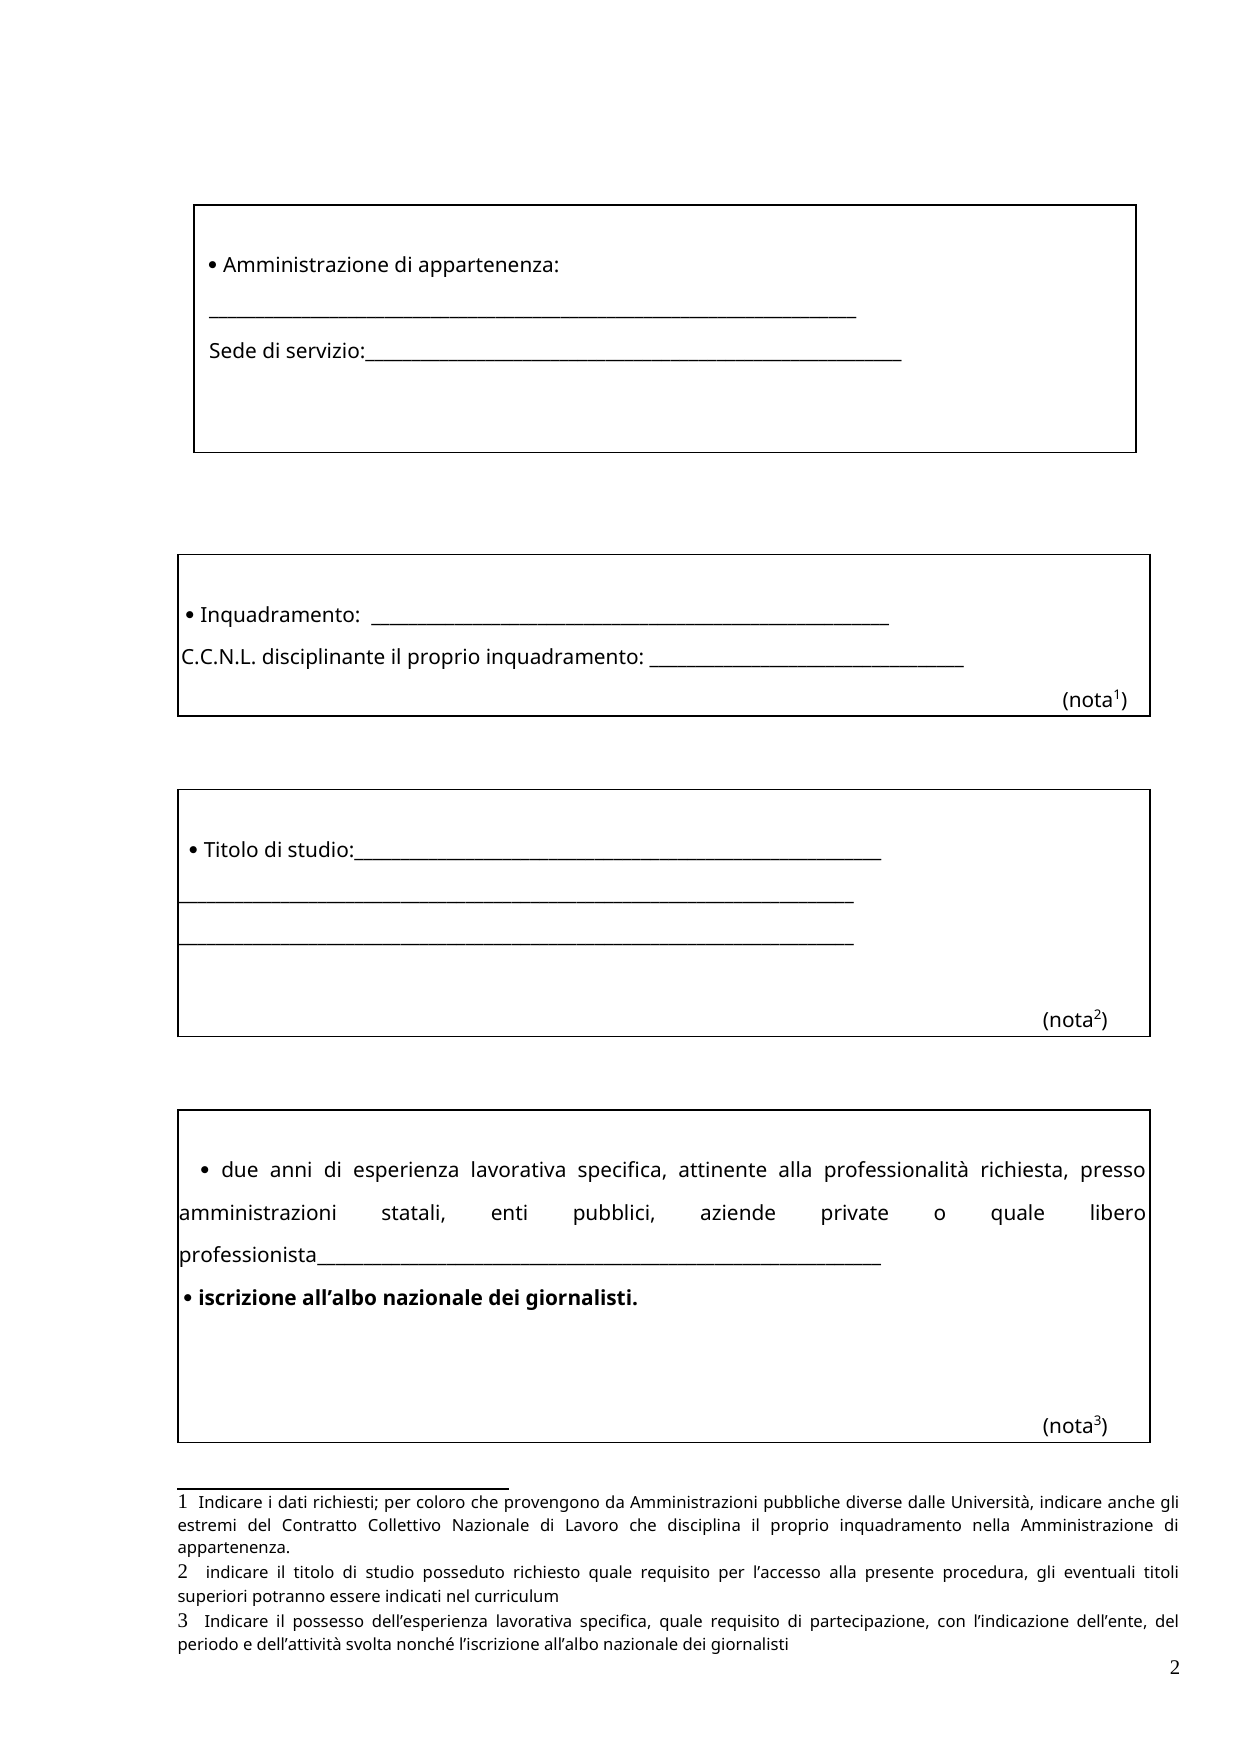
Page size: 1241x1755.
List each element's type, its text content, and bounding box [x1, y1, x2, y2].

text C.C.N.L. disciplinante il proprio inquadramento: __________________________________ [179, 639, 1149, 671]
text (nota) [179, 1002, 1149, 1036]
text  Inquadramento: ________________________________________________________ [179, 596, 1149, 628]
text  Titolo di studio:_________________________________________________________ [179, 831, 1149, 863]
text (nota) [179, 1407, 1149, 1442]
text Indicare il possesso dell’esperienza lavorativa specifica, quale requisito di partecipazione, con l’indicazione dell’ente, del periodo e dell’attività svolta nonché l’iscrizione all’albo nazionale dei giornalisti [177, 1607, 1180, 1655]
text indicare il titolo di studio posseduto richiesto quale requisito per l’accesso alla presente procedura, gli eventuali titoli superiori potranno essere indicati nel curriculum [177, 1559, 1180, 1607]
text ______________________________________________________________________ [195, 289, 1135, 322]
text _________________________________________________________________________ [179, 917, 1149, 949]
text (nota) [179, 681, 1149, 715]
text  due anni di esperienza lavorativa specifica, attinente alla professionalità richiesta, presso amministrazioni statali, enti pubblici, aziende private o quale libero professionista_____________________________________________________________ [179, 1152, 1149, 1269]
text Sede di servizio:__________________________________________________________ [195, 332, 1135, 364]
text  Amministrazione di appartenenza: [195, 247, 1135, 279]
text  iscrizione all’albo nazionale dei giornalisti. [179, 1279, 1149, 1312]
text _________________________________________________________________________ [179, 874, 1149, 906]
text Indicare i dati richiesti; per coloro che provengono da Amministrazioni pubbliche diverse dalle Università, indicare anche gli estremi del Contratto Collettivo Nazionale di Lavoro che disciplina il proprio inquadramento nella Amministrazione di appartenenza. [177, 1489, 1180, 1559]
